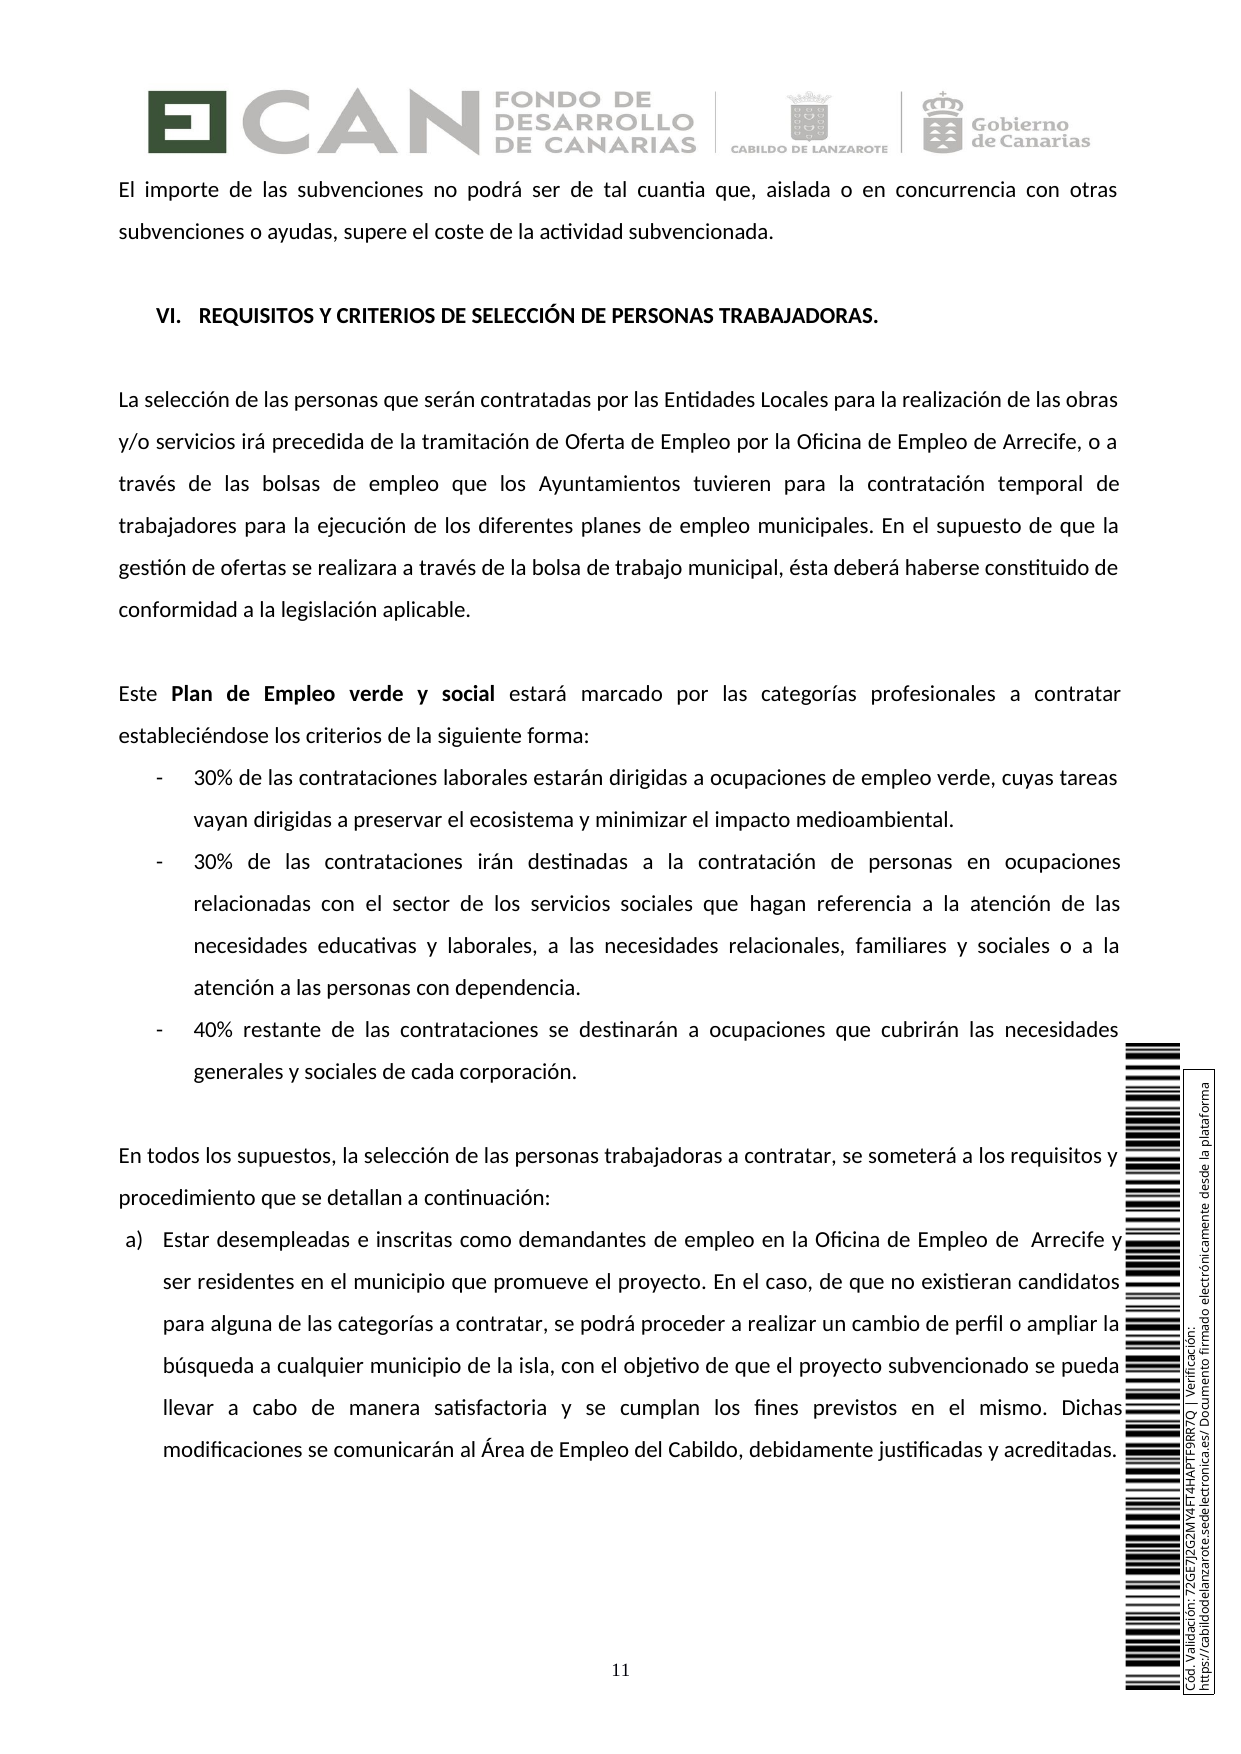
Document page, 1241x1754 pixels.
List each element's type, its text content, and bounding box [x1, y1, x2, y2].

picture [1125, 1043, 1180, 1690]
list 30% de las contrataciones laborales estarán dirigidas a ocupaciones de empleo verde, cuyas tareas vayan dirigidas a preservar el ecosistema y minimizar el impacto medioambiental. [156, 763, 1120, 833]
list 30% de las contrataciones irán destinadas a la contratación de personas en ocupaciones relacionadas con el sector de los servicios sociales que hagan referencia a la atención de las necesidades educativas y laborales, a las necesidades relacionales, familiares y sociales o a la atención a las personas con dependencia. [156, 847, 1121, 1001]
text En todos los supuestos, la selección de las personas trabajadoras a contratar, se someterá a los requisitos y procedimiento que se detallan a continuación: [118, 1141, 1119, 1211]
text La selección de las personas que serán contratadas por las Entidades Locales para la realización de las obras y/o servicios irá precedida de la tramitación de Oferta de Empleo por la Oficina de Empleo de Arrecife, o a través de las bolsas de empleo que los Ayuntamientos tuvieren para la contratación temporal de trabajadores para la ejecución de los diferentes planes de empleo municipales. En el supuesto de que la gestión de ofertas se realizara a través de la bolsa de trabajo municipal, ésta deberá haberse constituido de conformidad a la legislación aplicable. [118, 385, 1121, 623]
text El importe de las subvenciones no podrá ser de tal cuantia que, aislada o en concurrencia con otras subvenciones o ayudas, supere el coste de la actividad subvencionada. [118, 175, 1119, 245]
text Este Plan de Empleo verde y social estará marcado por las categorías profesionales a contratar estableciéndose los criterios de la siguiente forma: [118, 679, 1121, 749]
picture [143, 83, 1093, 156]
text 11 [497, 1659, 744, 1680]
list Estar desempleadas e inscritas como demandantes de empleo en la Oficina de Empleo de Arrecife y ser residentes en el municipio que promueve el proyecto. En el caso, de que no existieran candidatos para alguna de las categorías a contratar, se podrá proceder a realizar un cambio de perfil o ampliar la búsqueda a cualquier municipio de la isla, con el objetivo de que el proyecto subvencionado se pueda llevar a cabo de manera satisfactoria y se cumplan los fines previstos en el mismo. Dichas modificaciones se comunicarán al Área de Empleo del Cabildo, debidamente justificadas y acreditadas. [125, 1225, 1122, 1463]
subtitle REQUISITOS Y CRITERIOS DE SELECCIÓN DE PERSONAS TRABAJADORAS. [156, 301, 1190, 329]
list 40% restante de las contrataciones se destinarán a ocupaciones que cubrirán las necesidades generales y sociales de cada corporación. [156, 1015, 1120, 1085]
text Cód. Validación: 72GE7J2G2MY4FT4HAPTF9RR7Q | Verificación: https://cabildodelanzarote.sedelectronica.es/ Documento firmado electrónicamente desde la plataforma esPublico Gestiona | Página 11 de 18 [1184, 1071, 1211, 1693]
